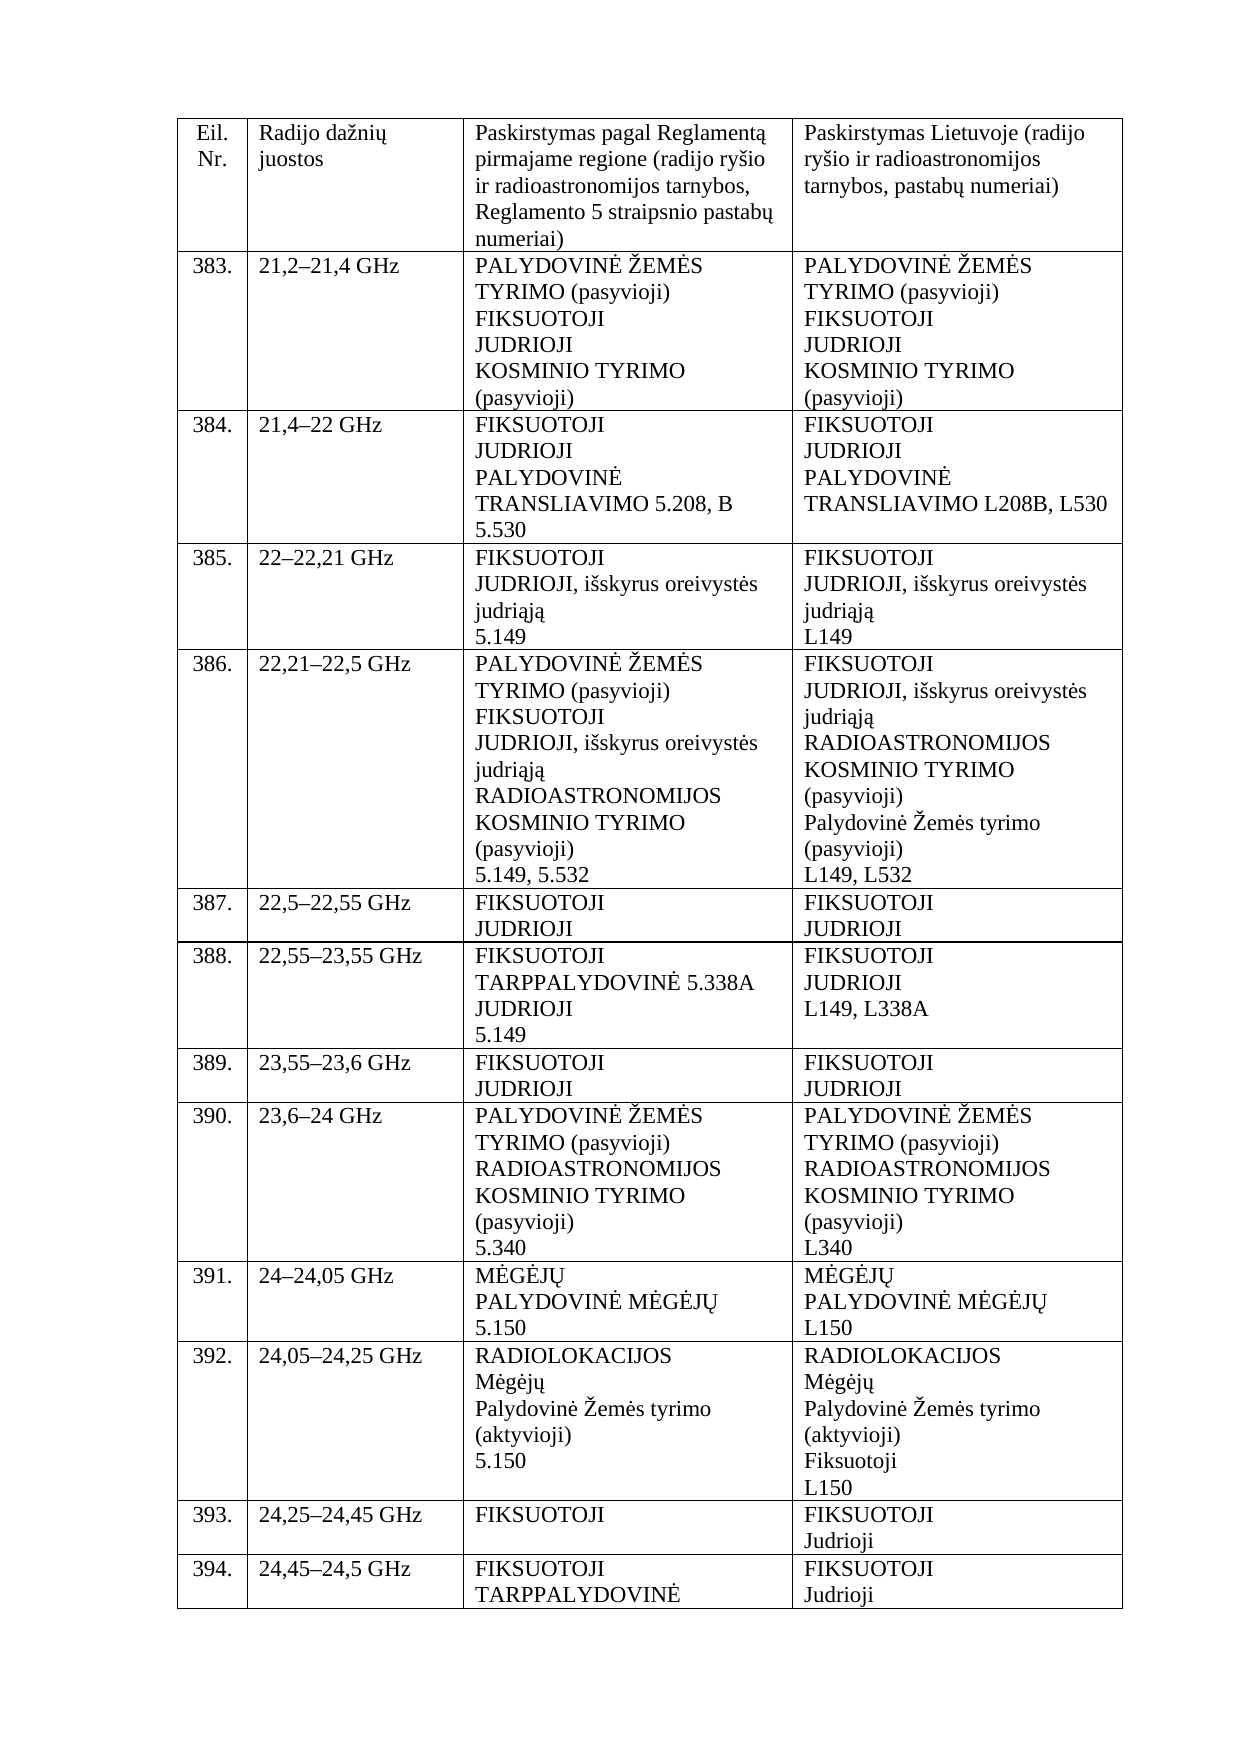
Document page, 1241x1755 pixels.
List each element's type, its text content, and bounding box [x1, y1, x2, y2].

table_cell 383. [178, 252, 247, 410]
table_cell 391. [178, 1262, 247, 1341]
table_cell FIKSUOTOJI Judrioji [793, 1501, 1122, 1554]
table_cell FIKSUOTOJI JUDRIOJI [793, 889, 1122, 941]
table_cell 22,55–23,55 GHz [248, 943, 463, 1048]
table_header Paskirstymas Lietuvoje (radijo ryšio ir radioastronomijos tarnybos, pastabų numeriai) [793, 119, 1122, 251]
table_cell MĖGĖJŲ PALYDOVINĖ MĖGĖJŲ 5.150 [464, 1262, 792, 1341]
table_cell 386. [178, 650, 247, 888]
table_cell FIKSUOTOJI JUDRIOJI [793, 1049, 1122, 1102]
table_header Eil. Nr. [178, 119, 247, 251]
table_header Paskirstymas pagal Reglamentą pirmajame regione (radijo ryšio ir radioastronomijos tarnybos, Reglamento 5 straipsnio pastabų numeriai) [464, 119, 792, 251]
table_cell 24–24,05 GHz [248, 1262, 463, 1341]
table_cell 388. [178, 943, 247, 1048]
table_cell 389. [178, 1049, 247, 1102]
table_cell PALYDOVINĖ ŽEMĖS TYRIMO (pasyvioji) FIKSUOTOJI JUDRIOJI KOSMINIO TYRIMO (pasyvioji) [464, 252, 792, 410]
table_cell 393. [178, 1501, 247, 1554]
table_cell 22,21–22,5 GHz [248, 650, 463, 888]
table_cell 394. [178, 1555, 247, 1607]
table_cell FIKSUOTOJI TARPPALYDOVINĖ [464, 1555, 792, 1607]
table_cell FIKSUOTOJI TARPPALYDOVINĖ 5.338A JUDRIOJI 5.149 [464, 943, 792, 1048]
table_cell FIKSUOTOJI JUDRIOJI PALYDOVINĖ TRANSLIAVIMO 5.208, B 5.530 [464, 411, 792, 543]
table_cell MĖGĖJŲ PALYDOVINĖ MĖGĖJŲ L150 [793, 1262, 1122, 1341]
table_cell FIKSUOTOJI JUDRIOJI PALYDOVINĖ TRANSLIAVIMO L208B, L530 [793, 411, 1122, 543]
table_cell 24,05–24,25 GHz [248, 1342, 463, 1500]
table_cell 24,25–24,45 GHz [248, 1501, 463, 1554]
table_cell 387. [178, 889, 247, 941]
table_cell 392. [178, 1342, 247, 1500]
table_cell PALYDOVINĖ ŽEMĖS TYRIMO (pasyvioji) RADIOASTRONOMIJOS KOSMINIO TYRIMO (pasyvioji) L340 [793, 1103, 1122, 1261]
table_cell 21,2–21,4 GHz [248, 252, 463, 410]
table_cell 22,5–22,55 GHz [248, 889, 463, 941]
table_header Radijo dažnių juostos [248, 119, 463, 251]
table_cell PALYDOVINĖ ŽEMĖS TYRIMO (pasyvioji) FIKSUOTOJI JUDRIOJI KOSMINIO TYRIMO (pasyvioji) [793, 252, 1122, 410]
table_cell 22–22,21 GHz [248, 544, 463, 649]
table_cell 21,4–22 GHz [248, 411, 463, 543]
table_cell FIKSUOTOJI [464, 1501, 792, 1554]
table_cell RADIOLOKACIJOS Mėgėjų Palydovinė Žemės tyrimo (aktyvioji) 5.150 [464, 1342, 792, 1500]
table_cell FIKSUOTOJI JUDRIOJI, išskyrus oreivystės judriąją L149 [793, 544, 1122, 649]
table_cell FIKSUOTOJI JUDRIOJI, išskyrus oreivystės judriąją RADIOASTRONOMIJOS KOSMINIO TYRIMO (pasyvioji) Palydovinė Žemės tyrimo (pasyvioji) L149, L532 [793, 650, 1122, 888]
table_cell FIKSUOTOJI JUDRIOJI L149, L338A [793, 943, 1122, 1048]
table_cell FIKSUOTOJI JUDRIOJI, išskyrus oreivystės judriąją 5.149 [464, 544, 792, 649]
table_cell FIKSUOTOJI JUDRIOJI [464, 1049, 792, 1102]
table_cell PALYDOVINĖ ŽEMĖS TYRIMO (pasyvioji) FIKSUOTOJI JUDRIOJI, išskyrus oreivystės judriąją RADIOASTRONOMIJOS KOSMINIO TYRIMO (pasyvioji) 5.149, 5.532 [464, 650, 792, 888]
table_cell PALYDOVINĖ ŽEMĖS TYRIMO (pasyvioji) RADIOASTRONOMIJOS KOSMINIO TYRIMO (pasyvioji) 5.340 [464, 1103, 792, 1261]
table_cell FIKSUOTOJI JUDRIOJI [464, 889, 792, 941]
table_cell FIKSUOTOJI Judrioji [793, 1555, 1122, 1607]
table_cell 23,55–23,6 GHz [248, 1049, 463, 1102]
table_cell 24,45–24,5 GHz [248, 1555, 463, 1607]
table_cell 385. [178, 544, 247, 649]
table_cell 23,6–24 GHz [248, 1103, 463, 1261]
table_cell RADIOLOKACIJOS Mėgėjų Palydovinė Žemės tyrimo (aktyvioji) Fiksuotoji L150 [793, 1342, 1122, 1500]
table_cell 390. [178, 1103, 247, 1261]
table_cell 384. [178, 411, 247, 543]
